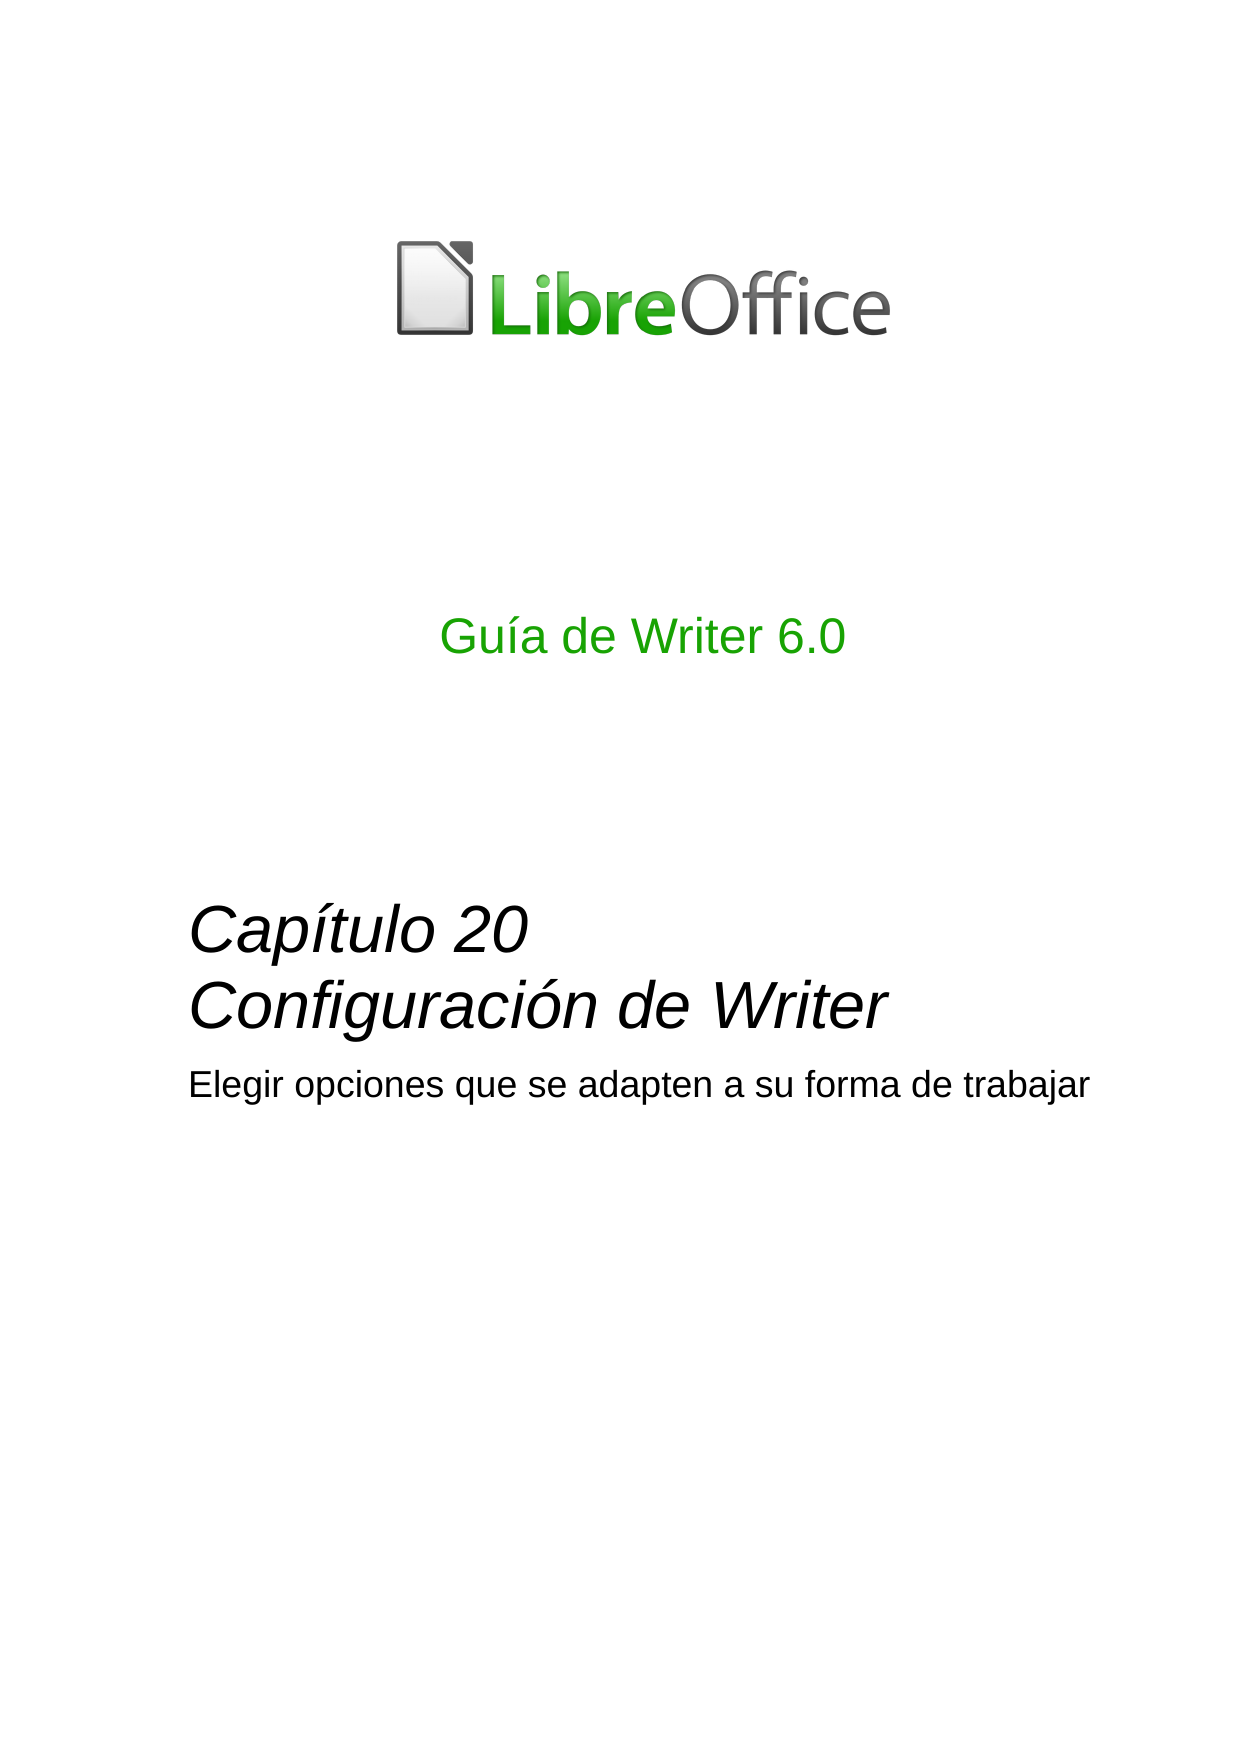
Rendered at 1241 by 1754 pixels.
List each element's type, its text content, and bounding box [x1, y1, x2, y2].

picture [392, 236, 893, 342]
text Guía de Writer 6.0 [188, 607, 1098, 664]
text Elegir opciones que se adapten a su forma de trabajar [188, 1062, 1098, 1105]
title Capítulo 20 Configuración de Writer [188, 889, 1098, 1043]
